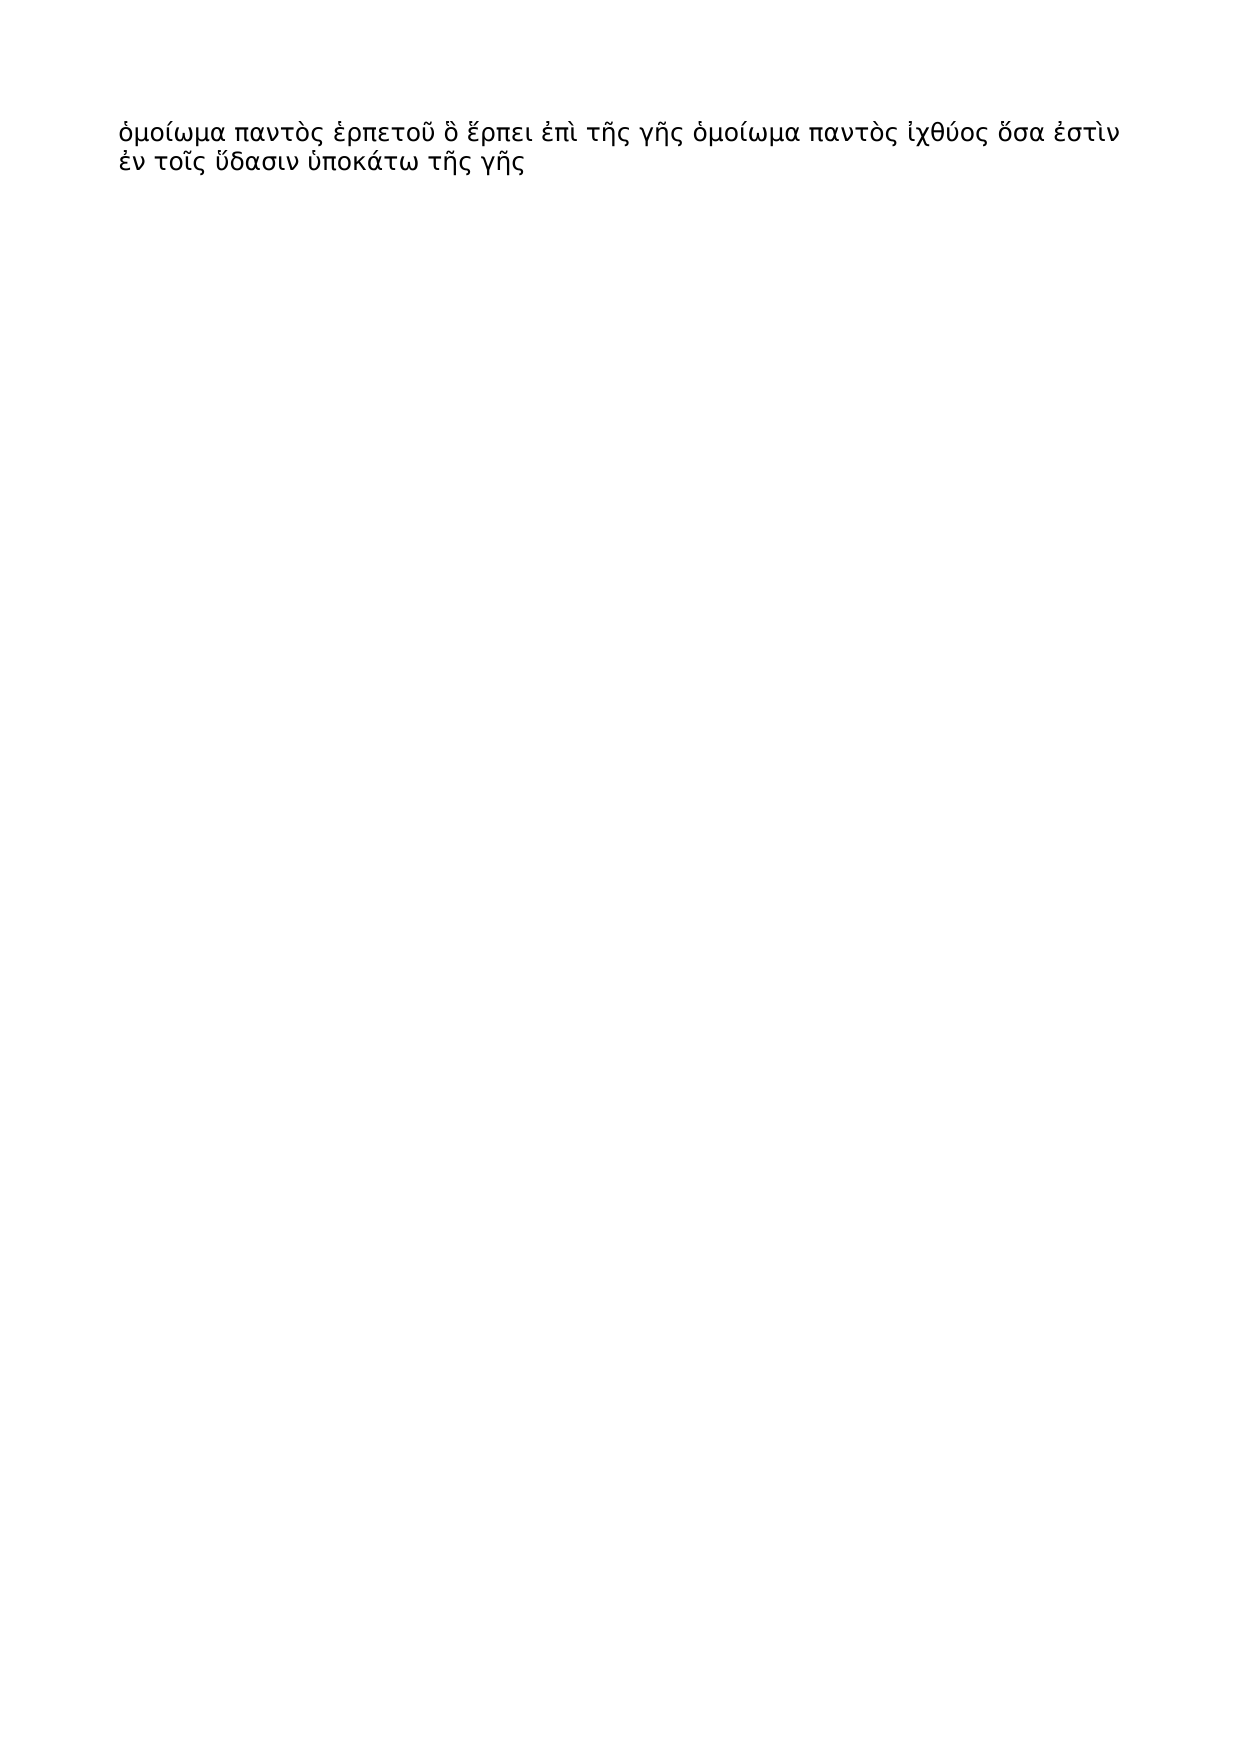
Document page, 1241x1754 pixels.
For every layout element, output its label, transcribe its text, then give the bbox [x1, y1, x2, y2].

text ὁμοίωμα παντὸς ἑρπετοῦ ὃ ἕρπει ἐπὶ τῆς γῆς ὁμοίωμα παντὸς ἰχθύος ὅσα ἐστὶν ἐν τοῖς ὕδασιν ὑποκάτω τῆς γῆς [118, 118, 1122, 176]
